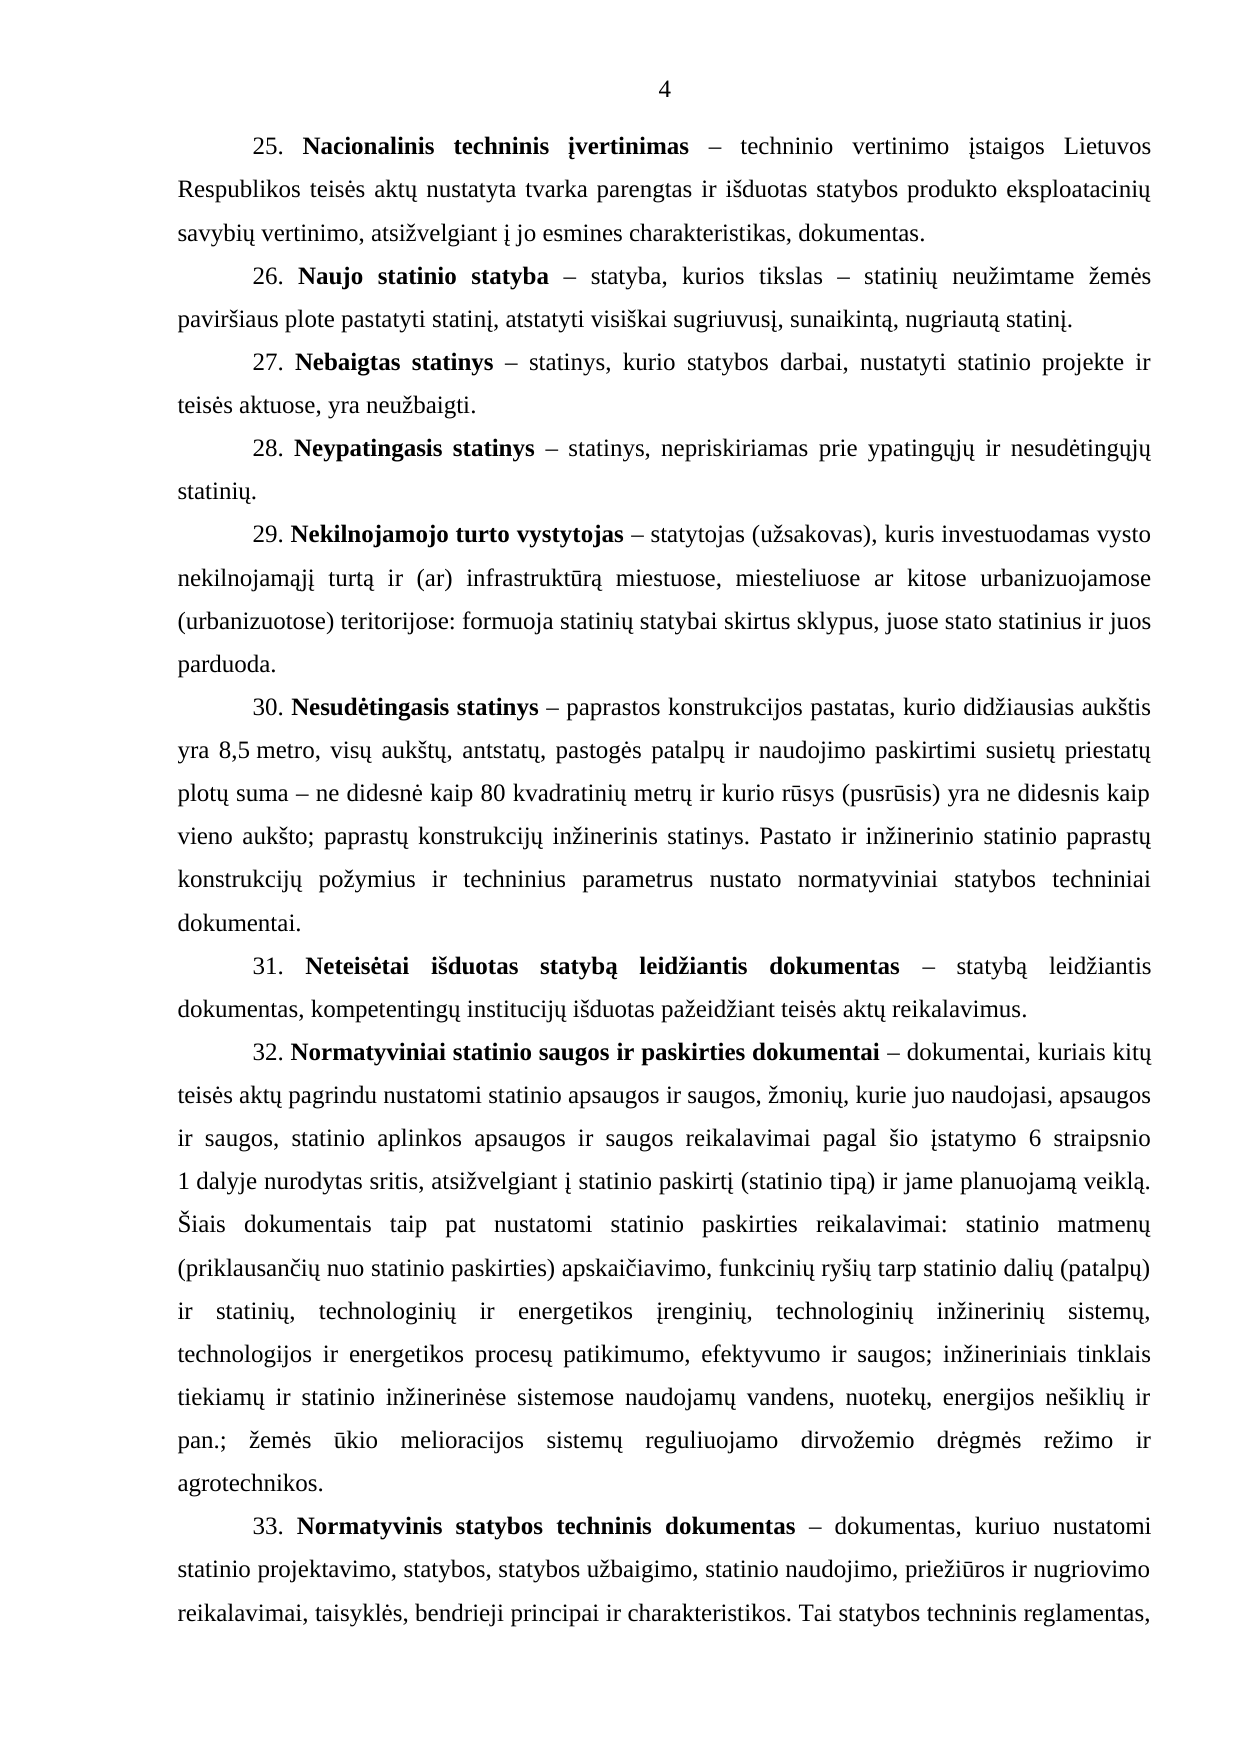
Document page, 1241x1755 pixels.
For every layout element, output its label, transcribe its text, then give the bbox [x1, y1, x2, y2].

text 27. Nebaigtas statinys – statinys, kurio statybos darbai, nustatyti statinio projekte ir teisės aktuose, yra neužbaigti. [177, 347, 1152, 419]
text 28. Neypatingasis statinys – statinys, nepriskiriamas prie ypatingųjų ir nesudėtingųjų statinių. [177, 433, 1152, 505]
text 29. Nekilnojamojo turto vystytojas – statytojas (užsakovas), kuris investuodamas vysto nekilnojamąjį turtą ir (ar) infrastruktūrą miestuose, miesteliuose ar kitose urbanizuojamose (urbanizuotose) teritorijose: formuoja statinių statybai skirtus sklypus, juose stato statinius ir juos parduoda. [177, 519, 1152, 678]
text 33. Normatyvinis statybos techninis dokumentas – dokumentas, kuriuo nustatomi statinio projektavimo, statybos, statybos užbaigimo, statinio naudojimo, priežiūros ir nugriovimo reikalavimai, taisyklės, bendrieji principai ir charakteristikos. Tai statybos techninis reglamentas, [177, 1511, 1152, 1626]
text 30. Nesudėtingasis statinys – paprastos konstrukcijos pastatas, kurio didžiausias aukštis yra 8,5 metro, visų aukštų, antstatų, pastogės patalpų ir naudojimo paskirtimi susietų priestatų plotų suma – ne didesnė kaip 80 kvadratinių metrų ir kurio rūsys (pusrūsis) yra ne didesnis kaip vieno aukšto; paprastų konstrukcijų inžinerinis statinys. Pastato ir inžinerinio statinio paprastų konstrukcijų požymius ir techninius parametrus nustato normatyviniai statybos techniniai dokumentai. [177, 692, 1152, 936]
text 26. Naujo statinio statyba – statyba, kurios tikslas – statinių neužimtame žemės paviršiaus plote pastatyti statinį, atstatyti visiškai sugriuvusį, sunaikintą, nugriautą statinį. [177, 261, 1152, 333]
text 32. Normatyviniai statinio saugos ir paskirties dokumentai – dokumentai, kuriais kitų teisės aktų pagrindu nustatomi statinio apsaugos ir saugos, žmonių, kurie juo naudojasi, apsaugos ir saugos, statinio aplinkos apsaugos ir saugos reikalavimai pagal šio įstatymo 6 straipsnio 1 dalyje nurodytas sritis, atsižvelgiant į statinio paskirtį (statinio tipą) ir jame planuojamą veiklą. Šiais dokumentais taip pat nustatomi statinio paskirties reikalavimai: statinio matmenų (priklausančių nuo statinio paskirties) apskaičiavimo, funkcinių ryšių tarp statinio dalių (patalpų) ir statinių, technologinių ir energetikos įrenginių, technologinių inžinerinių sistemų, technologijos ir energetikos procesų patikimumo, efektyvumo ir saugos; inžineriniais tinklais tiekiamų ir statinio inžinerinėse sistemose naudojamų vandens, nuotekų, energijos nešiklių ir pan.; žemės ūkio melioracijos sistemų reguliuojamo dirvožemio drėgmės režimo ir agrotechnikos. [177, 1037, 1152, 1497]
text 25. Nacionalinis techninis įvertinimas – techninio vertinimo įstaigos Lietuvos Respublikos teisės aktų nustatyta tvarka parengtas ir išduotas statybos produkto eksploatacinių savybių vertinimo, atsižvelgiant į jo esmines charakteristikas, dokumentas. [177, 131, 1152, 246]
text 31. Neteisėtai išduotas statybą leidžiantis dokumentas – statybą leidžiantis dokumentas, kompetentingų institucijų išduotas pažeidžiant teisės aktų reikalavimus. [177, 951, 1152, 1023]
